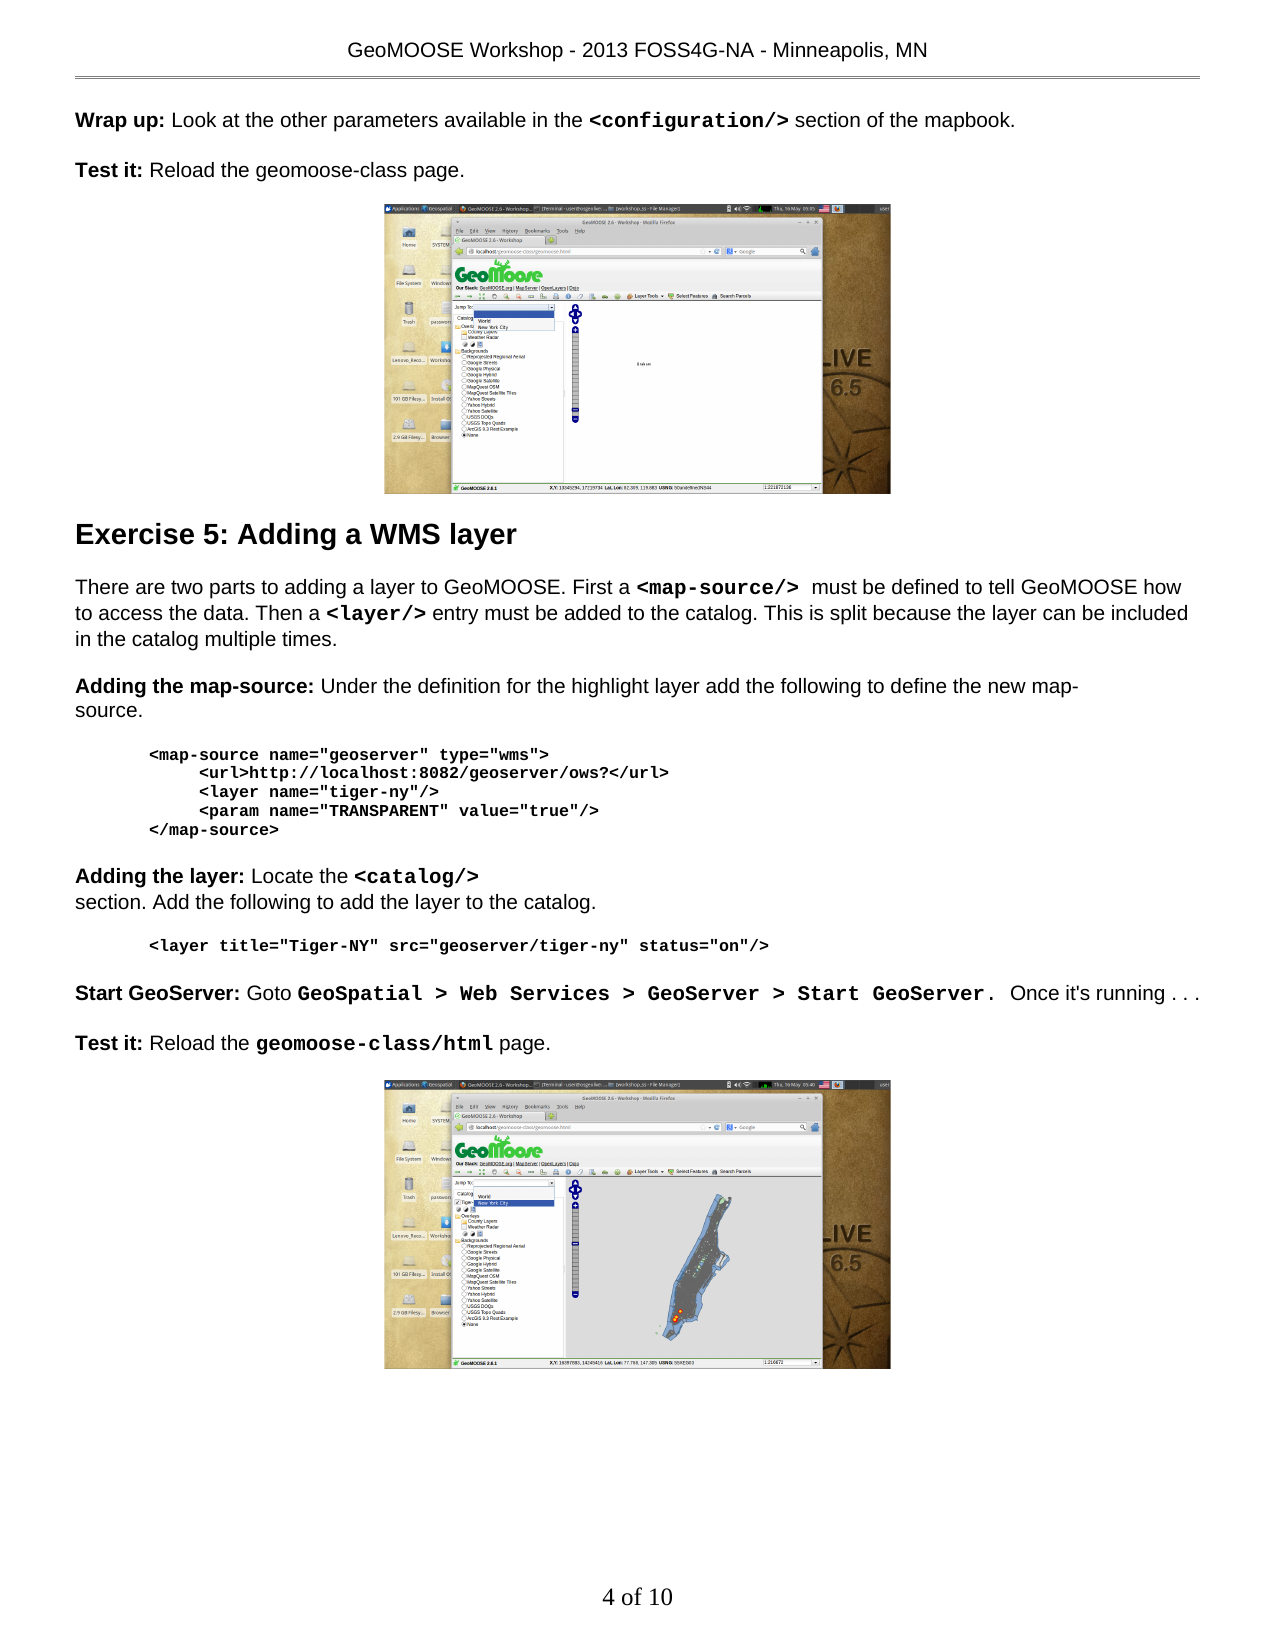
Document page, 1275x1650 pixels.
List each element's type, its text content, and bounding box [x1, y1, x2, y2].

text <layer title="Tiger-NY" src="geoserver/tiger-ny" status="on"/> [149, 938, 1200, 957]
text <url>http://localhost:8082/geoserver/ows?</url> [149, 765, 1200, 784]
picture [384, 204, 891, 494]
text section. Add the following to add the layer to the catalog. [75, 890, 1200, 914]
text Adding the layer: Locate the <catalog/> [75, 864, 1200, 890]
text Test it: Reload the geomoose-class page. [75, 158, 1200, 182]
text Start GeoServer: Goto GeoSpatial > Web Services > GeoServer > Start GeoServer. Once it's running . . . [75, 981, 1200, 1006]
text There are two parts to adding a layer to GeoMOOSE. First a <map-source/> must be defined to tell GeoMOOSE how to access the data. Then a <layer/> entry must be added to the catalog. This is split because the layer can be included in the catalog multiple times. [75, 575, 1200, 650]
text </map-source> [149, 822, 1200, 840]
text <map-source name="geoserver" type="wms"> [149, 746, 1200, 765]
text source. [75, 698, 1200, 722]
text <param name="TRANSPARENT" value="true"/> [149, 803, 1200, 822]
text Exercise 5: Adding a WMS layer [75, 517, 1200, 551]
text Wrap up: Look at the other parameters available in the <configuration/> section of the mapbook. [75, 108, 1200, 134]
text Test it: Reload the geomoose-class/html page. [75, 1030, 1200, 1056]
text <layer name="tiger-ny"/> [149, 784, 1200, 803]
picture [384, 1080, 891, 1369]
text Adding the map-source: Under the definition for the highlight layer add the following to define the new map- [75, 674, 1200, 698]
